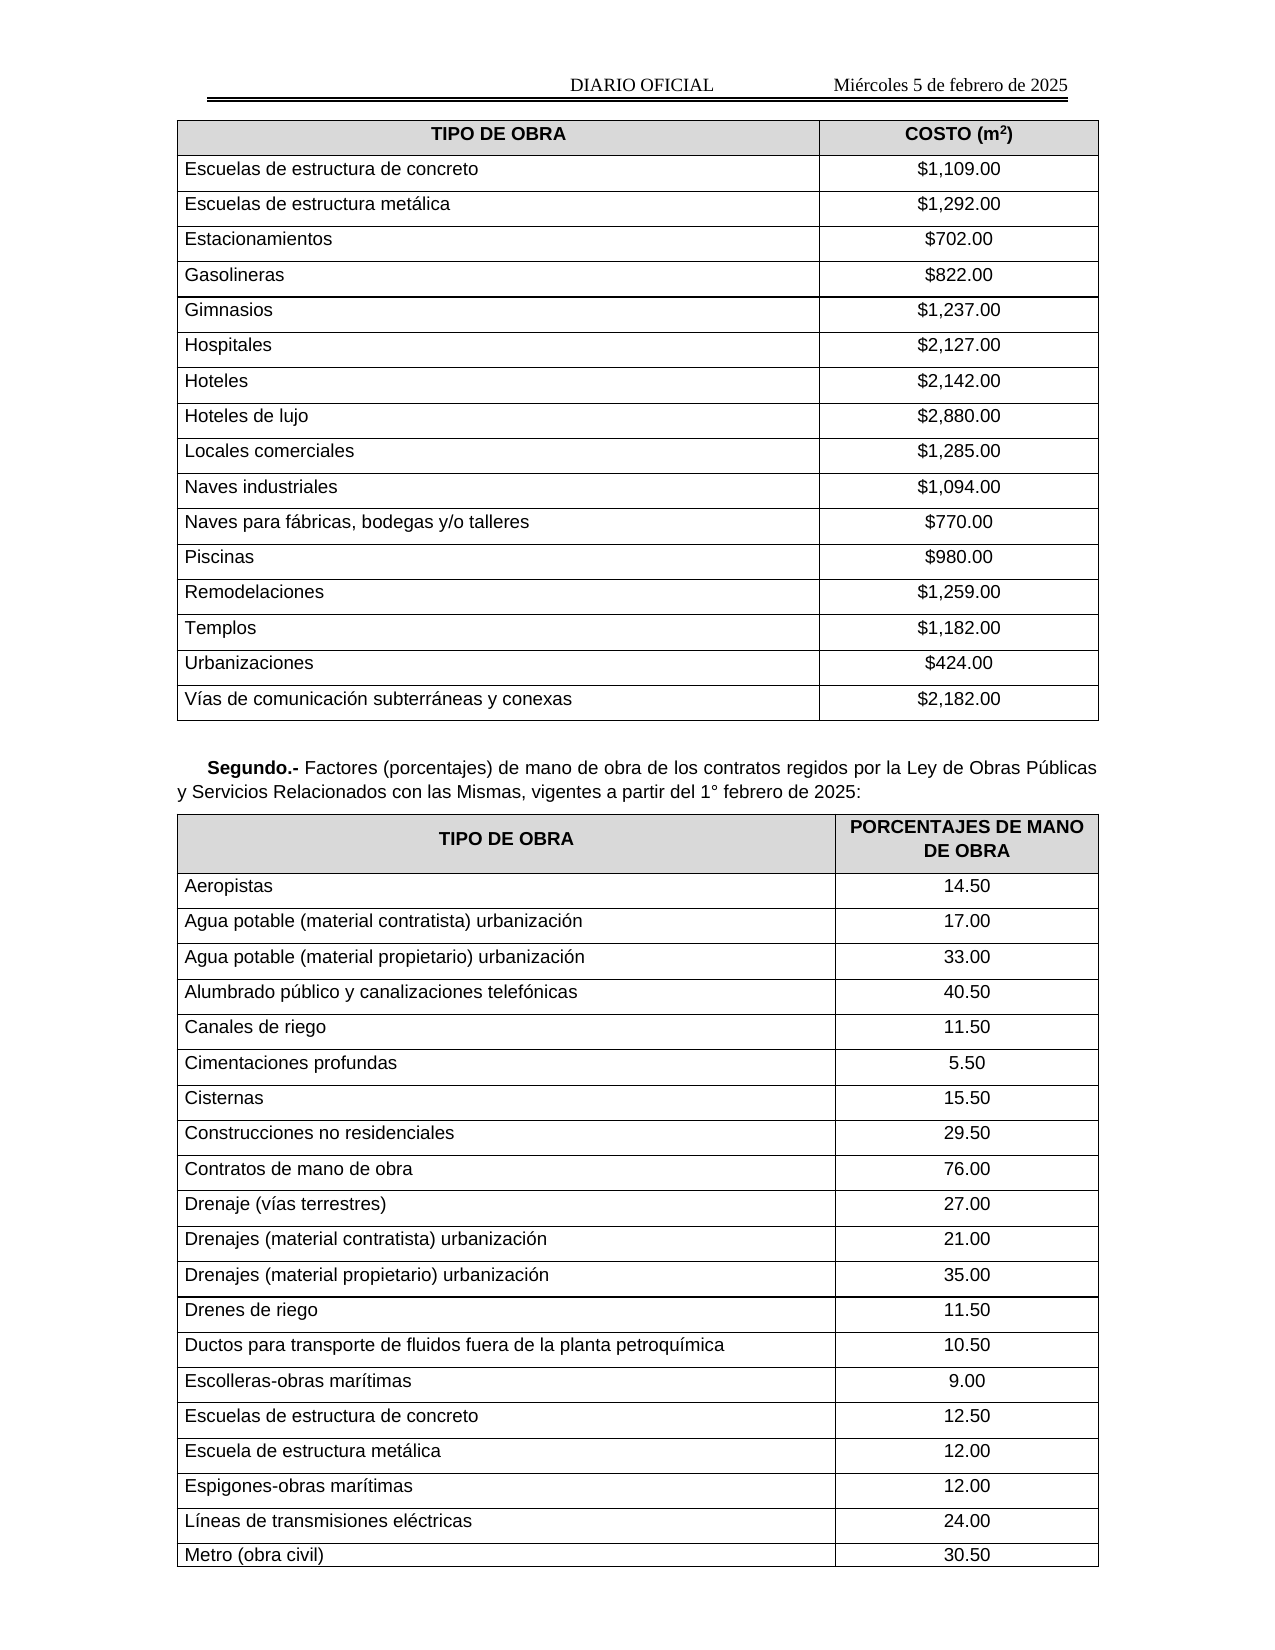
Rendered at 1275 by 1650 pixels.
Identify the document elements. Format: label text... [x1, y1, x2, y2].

table_cell 21.00 [836, 1227, 1098, 1261]
table_header COSTO (m2) [820, 121, 1098, 155]
table_cell Templos [178, 615, 819, 649]
table_cell $1,237.00 [820, 298, 1098, 332]
table_cell $1,182.00 [820, 615, 1098, 649]
table_cell Aeropistas [178, 874, 835, 908]
table_cell Escuela de estructura metálica [178, 1439, 835, 1473]
table_cell Urbanizaciones [178, 651, 819, 685]
table_cell 12.50 [836, 1403, 1098, 1438]
table_cell $702.00 [820, 227, 1098, 261]
table_cell Cimentaciones profundas [178, 1050, 835, 1084]
table_header PORCENTAJES DE MANO DE OBRA [836, 815, 1098, 873]
table_cell Cisternas [178, 1086, 835, 1120]
table_cell 14.50 [836, 874, 1098, 908]
table_cell 15.50 [836, 1086, 1098, 1120]
table_cell $1,292.00 [820, 192, 1098, 226]
table_cell Drenajes (material contratista) urbanización [178, 1227, 835, 1261]
table_cell Espigones-obras marítimas [178, 1474, 835, 1508]
table_cell 40.50 [836, 980, 1098, 1014]
table_cell Hoteles de lujo [178, 404, 819, 438]
table_cell Locales comerciales [178, 439, 819, 473]
table_cell $2,880.00 [820, 404, 1098, 438]
table_cell 24.00 [836, 1509, 1098, 1542]
table_cell 29.50 [836, 1121, 1098, 1155]
table_cell Drenajes (material propietario) urbanización [178, 1262, 835, 1296]
table_cell Gimnasios [178, 298, 819, 332]
text Segundo.- Factores (porcentajes) de mano de obra de los contratos regidos por la Ley de Obras Públicas y Servicios Relacionados con las Mismas, vigentes a partir del 1° febrero de 2025: [177, 756, 1098, 803]
table_cell Ductos para transporte de fluidos fuera de la planta petroquímica [178, 1333, 835, 1367]
table_cell 9.00 [836, 1368, 1098, 1402]
table_cell Piscinas [178, 545, 819, 579]
table_cell Agua potable (material propietario) urbanización [178, 944, 835, 978]
table_cell Escuelas de estructura de concreto [178, 156, 819, 191]
table_cell Gasolineras [178, 262, 819, 296]
table_cell Escuelas de estructura de concreto [178, 1403, 835, 1438]
table_cell 10.50 [836, 1333, 1098, 1367]
table_cell Líneas de transmisiones eléctricas [178, 1509, 835, 1542]
table_cell 30.50 [836, 1544, 1098, 1566]
table_cell 5.50 [836, 1050, 1098, 1084]
table_cell 17.00 [836, 909, 1098, 943]
table_cell Vías de comunicación subterráneas y conexas [178, 686, 819, 720]
table_cell Drenes de riego [178, 1298, 835, 1332]
table_cell 76.00 [836, 1156, 1098, 1190]
table_cell $2,127.00 [820, 333, 1098, 367]
table_cell Remodelaciones [178, 580, 819, 614]
table_cell $770.00 [820, 509, 1098, 544]
table_cell 12.00 [836, 1439, 1098, 1473]
table_cell $2,182.00 [820, 686, 1098, 720]
table_cell $822.00 [820, 262, 1098, 296]
table_cell Naves para fábricas, bodegas y/o talleres [178, 509, 819, 544]
table_cell $1,109.00 [820, 156, 1098, 191]
table_cell Drenaje (vías terrestres) [178, 1191, 835, 1226]
table_cell 35.00 [836, 1262, 1098, 1296]
table_cell Construcciones no residenciales [178, 1121, 835, 1155]
table_cell $1,259.00 [820, 580, 1098, 614]
table_cell $1,094.00 [820, 474, 1098, 508]
table_cell 12.00 [836, 1474, 1098, 1508]
table_cell $980.00 [820, 545, 1098, 579]
table_cell Escolleras-obras marítimas [178, 1368, 835, 1402]
table_cell 33.00 [836, 944, 1098, 978]
table_header TIPO DE OBRA [178, 121, 819, 155]
table_cell Naves industriales [178, 474, 819, 508]
table_cell Alumbrado público y canalizaciones telefónicas [178, 980, 835, 1014]
table_cell Hospitales [178, 333, 819, 367]
table_cell 11.50 [836, 1298, 1098, 1332]
table_cell Estacionamientos [178, 227, 819, 261]
table_cell Contratos de mano de obra [178, 1156, 835, 1190]
table_cell $424.00 [820, 651, 1098, 685]
table_cell $1,285.00 [820, 439, 1098, 473]
table_cell Metro (obra civil) [178, 1544, 835, 1566]
table_header TIPO DE OBRA [178, 815, 835, 873]
table_cell Agua potable (material contratista) urbanización [178, 909, 835, 943]
table_cell Hoteles [178, 368, 819, 402]
table_cell 27.00 [836, 1191, 1098, 1226]
table_cell Escuelas de estructura metálica [178, 192, 819, 226]
table_cell Canales de riego [178, 1015, 835, 1049]
table_cell 11.50 [836, 1015, 1098, 1049]
table_cell $2,142.00 [820, 368, 1098, 402]
